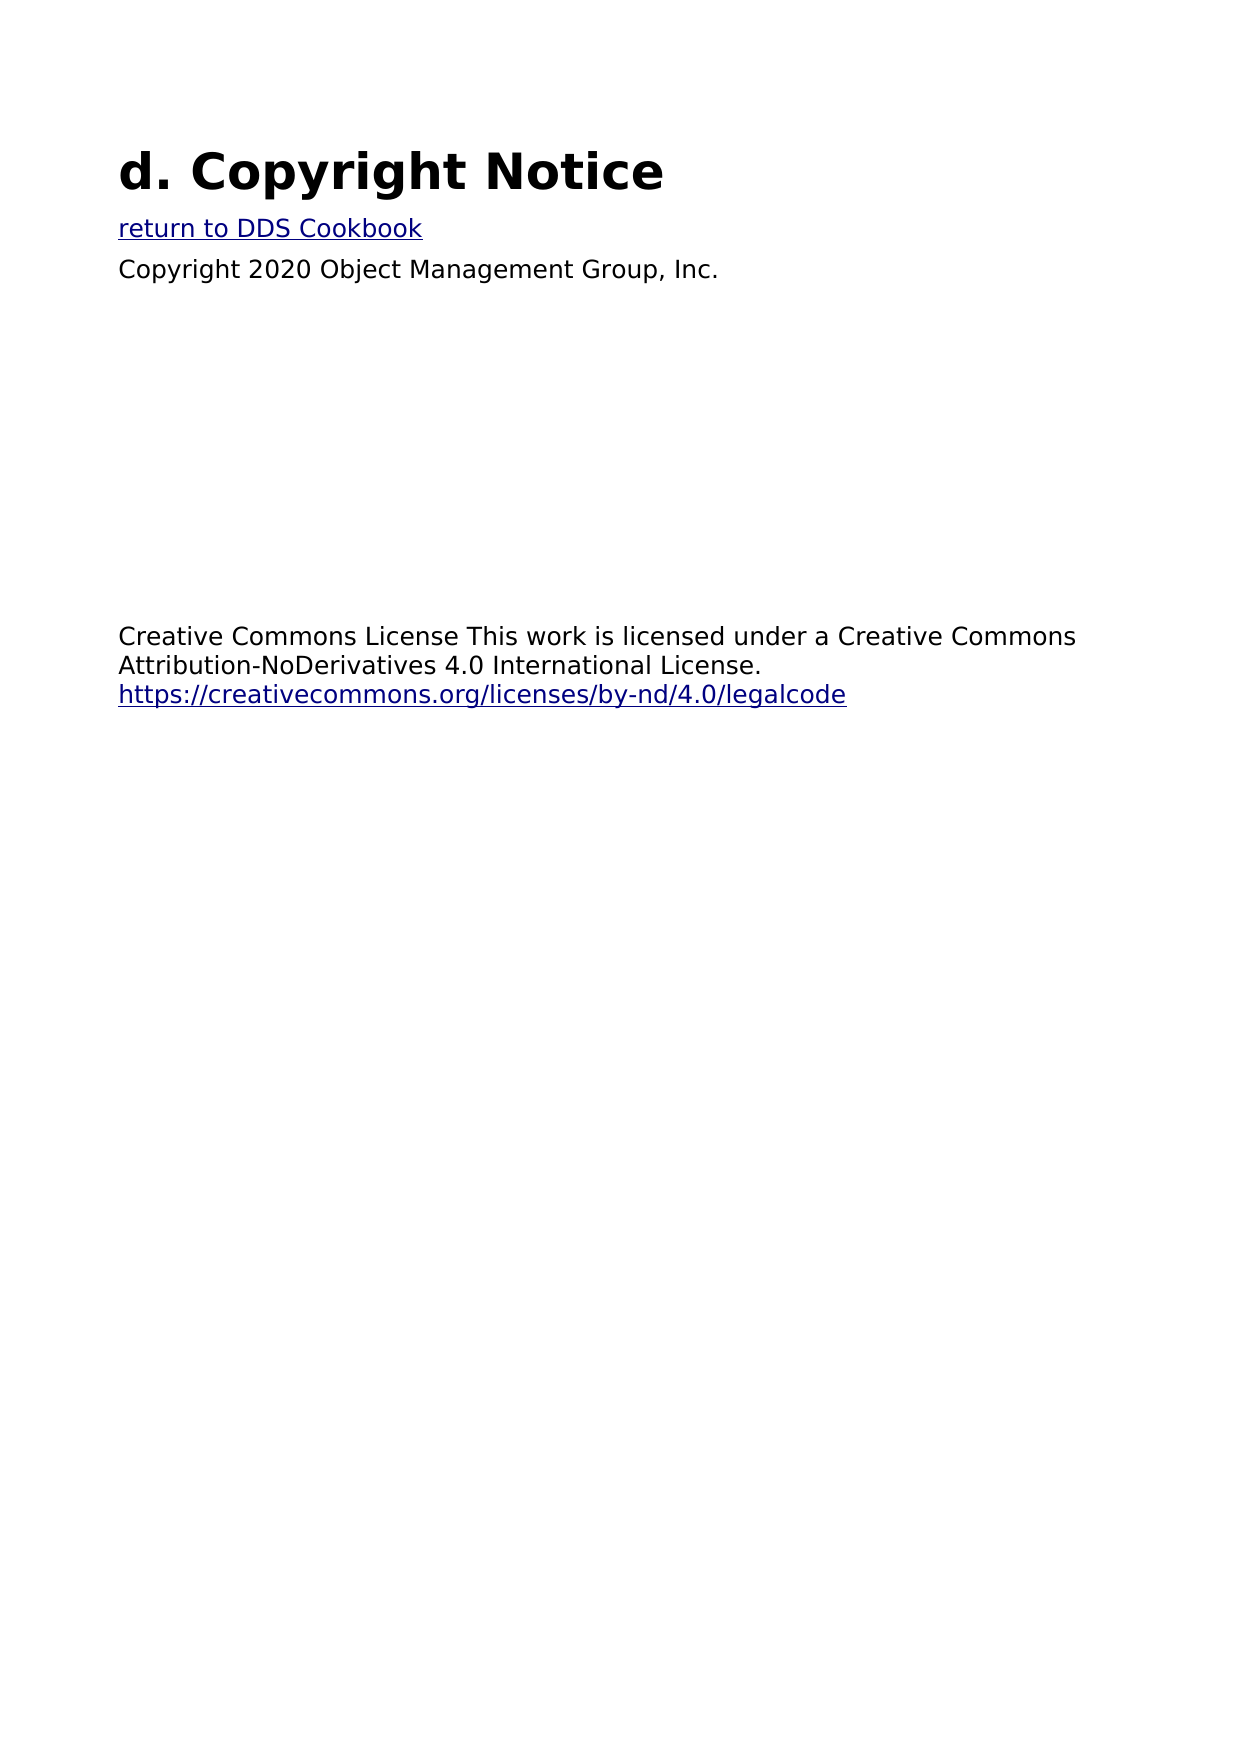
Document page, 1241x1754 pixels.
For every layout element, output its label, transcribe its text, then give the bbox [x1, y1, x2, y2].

text return to DDS Cookbook [118, 214, 1122, 243]
text Copyright 2020 Object Management Group, Inc. [118, 256, 1122, 285]
subtitle d. Copyright Notice [118, 143, 1122, 201]
text Creative Commons License This work is licensed under a Creative Commons Attribution-NoDerivatives 4.0 International License. https://creativecommons.org/licenses/by-nd/4.0/legalcode [118, 622, 1122, 710]
